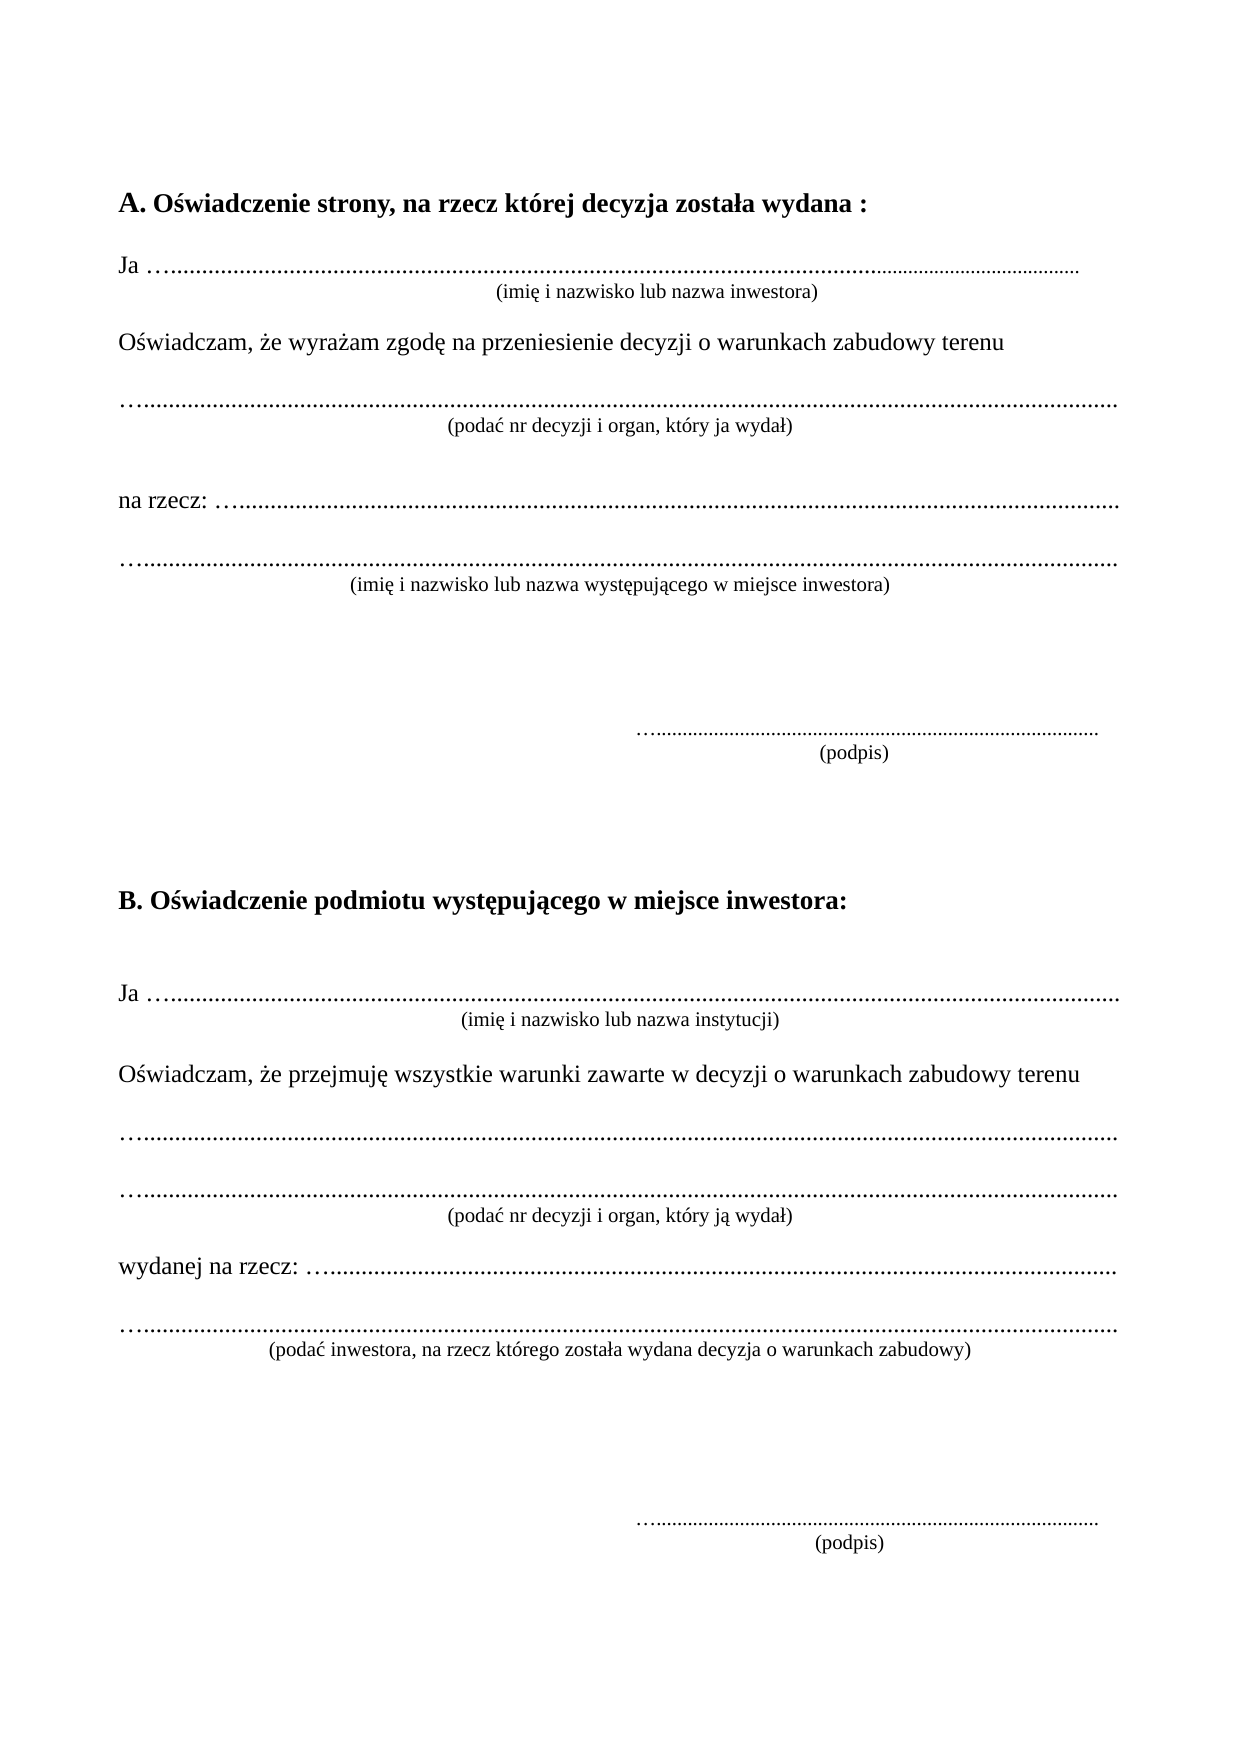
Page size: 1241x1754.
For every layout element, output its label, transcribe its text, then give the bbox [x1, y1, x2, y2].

text na rzecz: …............................................................................................................................................. [118, 485, 1122, 514]
text (podać nr decyzji i organ, który ją wydał) [118, 1203, 1122, 1227]
text (podpis) [118, 1530, 1122, 1554]
text (podać inwestora, na rzecz którego została wydana decyzja o warunkach zabudowy) [118, 1337, 1122, 1361]
text …............................................................................................................................................................ [118, 543, 1122, 571]
text (podpis) [118, 740, 1122, 764]
text Oświadczam, że wyrażam zgodę na przeniesienie decyzji o warunkach zabudowy terenu [118, 327, 1122, 356]
text wydanej na rzecz: ….............................................................................................................................. [118, 1251, 1122, 1280]
text Ja …........................................................................................................................................................ [118, 250, 1122, 279]
text Oświadczam, że przejmuję wszystkie warunki zawarte w decyzji o warunkach zabudowy terenu [118, 1059, 1122, 1088]
text (imię i nazwisko lub nazwa instytucji) [118, 1006, 1122, 1031]
text …............................................................................................................................................................ [118, 1117, 1122, 1146]
text …..................................................................................... [118, 1506, 1122, 1530]
text (imię i nazwisko lub nazwa występującego w miejsce inwestora) [118, 571, 1122, 596]
text A. Oświadczenie strony, na rzecz której decyzja została wydana : [118, 185, 1122, 219]
text …............................................................................................................................................................ [118, 384, 1122, 413]
text …..................................................................................... [118, 716, 1122, 740]
text (podać nr decyzji i organ, który ja wydał) [118, 413, 1122, 437]
text B. Oświadczenie podmiotu występującego w miejsce inwestora: [118, 884, 1122, 915]
text Ja …........................................................................................................................................................ [118, 978, 1122, 1006]
text …............................................................................................................................................................ [118, 1174, 1122, 1203]
text …............................................................................................................................................................ [118, 1309, 1122, 1337]
text (imię i nazwisko lub nazwa inwestora) [118, 279, 1122, 303]
